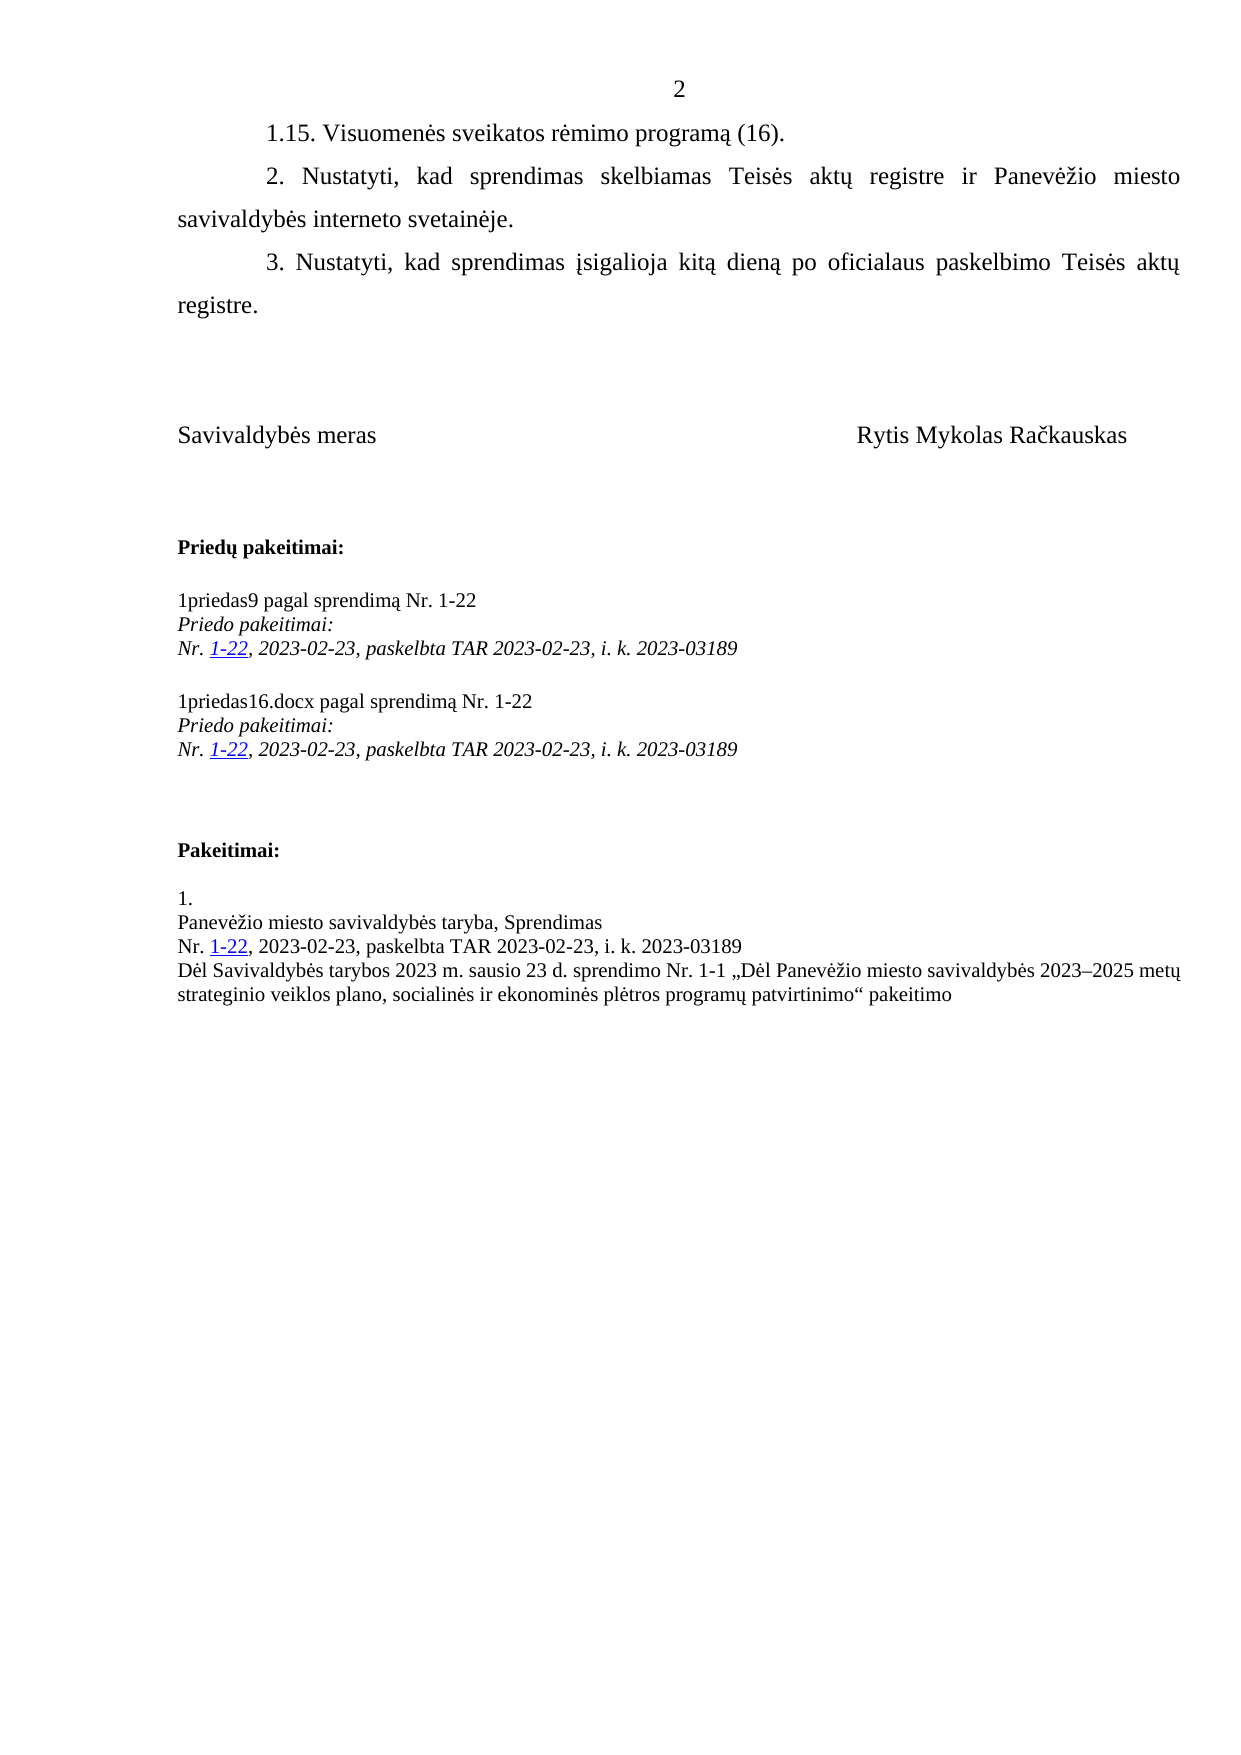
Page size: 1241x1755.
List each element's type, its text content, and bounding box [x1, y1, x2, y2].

text Nr. 1-22, 2023-02-23, paskelbta TAR 2023-02-23, i. k. 2023-03189 [177, 636, 1181, 660]
text Dėl Savivaldybės tarybos 2023 m. sausio 23 d. sprendimo Nr. 1-1 „Dėl Panevėžio miesto savivaldybės 2023–2025 metų strateginio veiklos plano, socialinės ir ekonominės plėtros programų patvirtinimo“ pakeitimo [177, 958, 1181, 1006]
text Panevėžio miesto savivaldybės taryba, Sprendimas [177, 910, 1181, 934]
text Savivaldybės meras Rytis Mykolas Račkauskas [177, 420, 1181, 449]
text Priedo pakeitimai: [177, 612, 1181, 636]
text 3. Nustatyti, kad sprendimas įsigalioja kitą dieną po oficialaus paskelbimo Teisės aktų registre. [177, 247, 1181, 319]
text 1priedas9 pagal sprendimą Nr. 1-22 [177, 588, 1181, 612]
text 1priedas16.docx pagal sprendimą Nr. 1-22 [177, 689, 1181, 713]
text Priedų pakeitimai: [177, 535, 1181, 559]
text 2. Nustatyti, kad sprendimas skelbiamas Teisės aktų registre ir Panevėžio miesto savivaldybės interneto svetainėje. [177, 161, 1181, 233]
text Pakeitimai: [177, 838, 1181, 862]
text Nr. 1-22, 2023-02-23, paskelbta TAR 2023-02-23, i. k. 2023-03189 [177, 934, 1181, 958]
text Nr. 1-22, 2023-02-23, paskelbta TAR 2023-02-23, i. k. 2023-03189 [177, 737, 1181, 761]
text Priedo pakeitimai: [177, 713, 1181, 737]
text 1.15. Visuomenės sveikatos rėmimo programą (16). [177, 118, 1181, 147]
text 1. [177, 886, 1181, 910]
